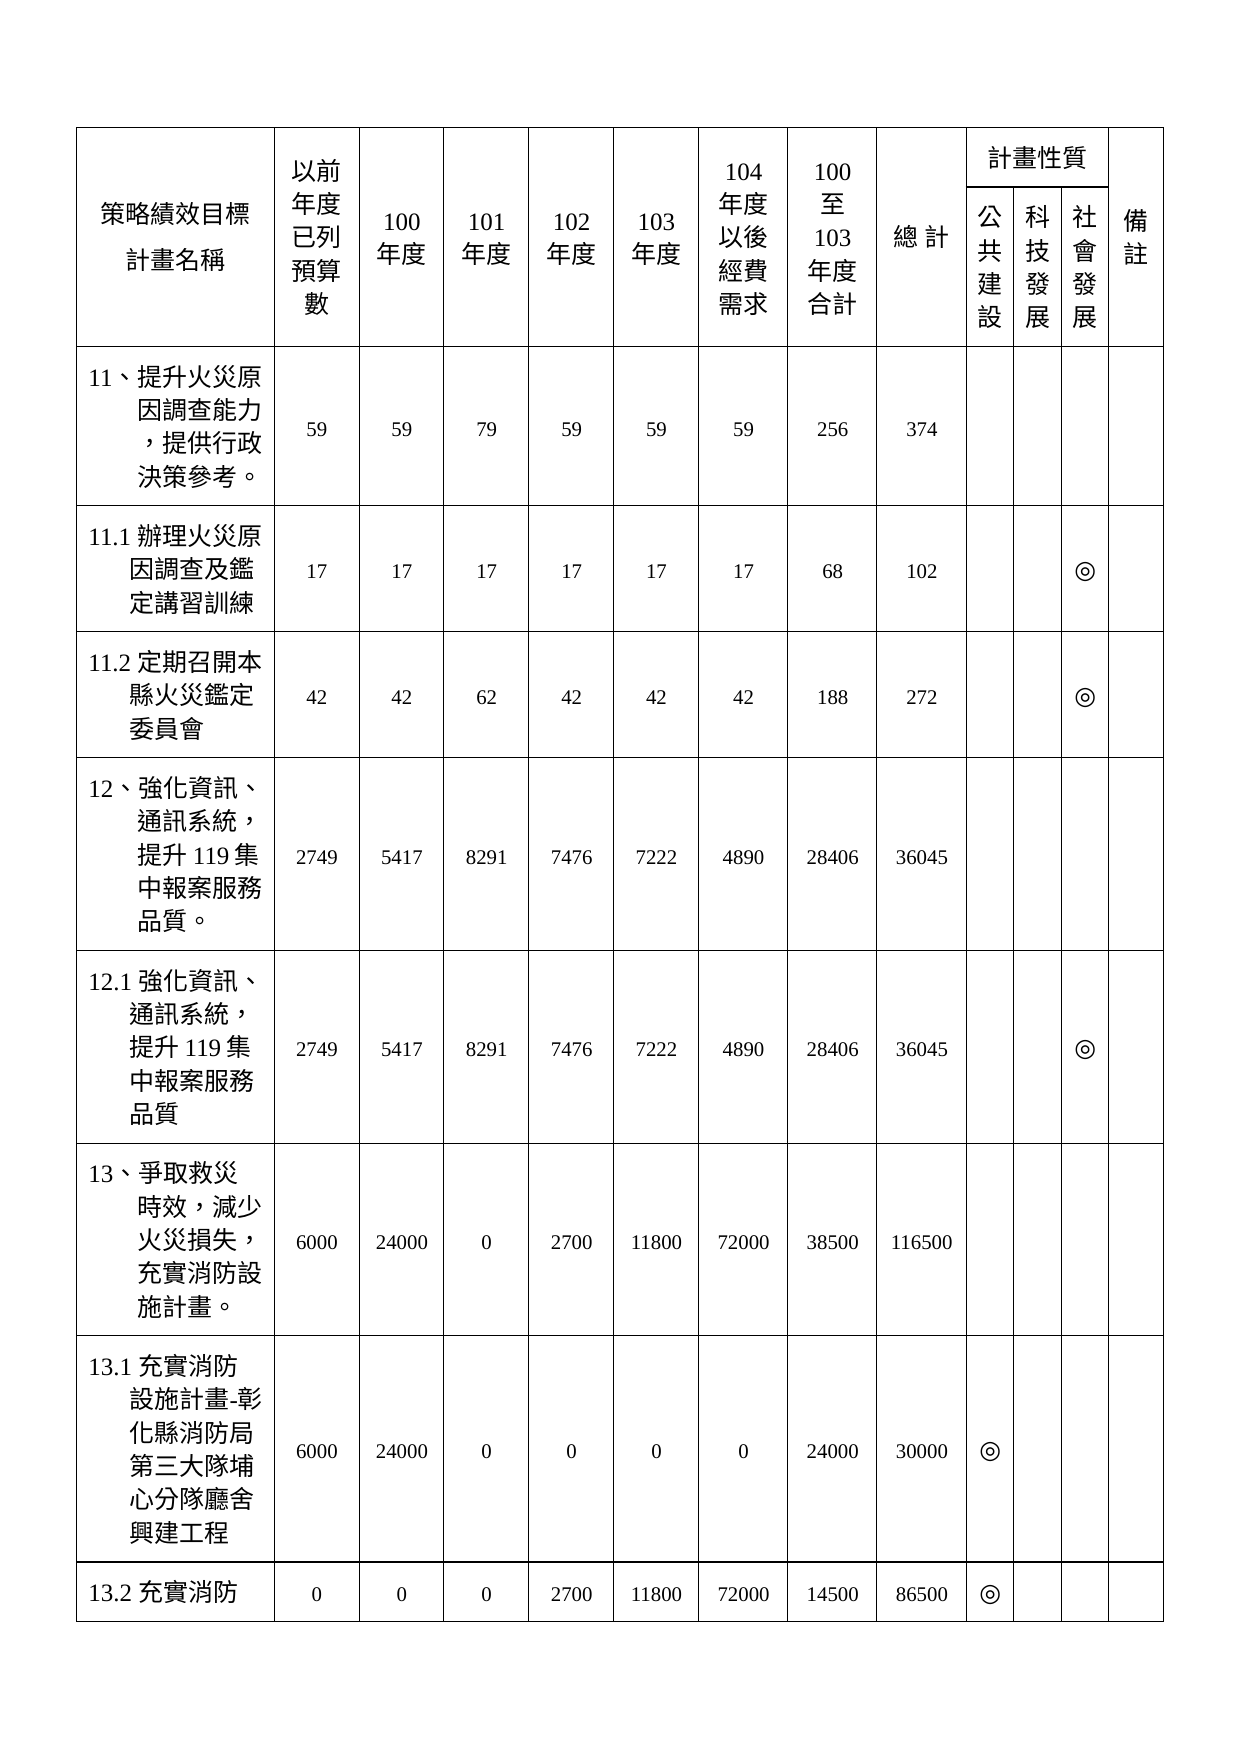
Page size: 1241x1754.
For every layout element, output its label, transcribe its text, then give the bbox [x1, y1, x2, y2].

table_cell [1014, 347, 1061, 505]
table_cell 24000 [788, 1336, 876, 1561]
table_cell 59 [614, 347, 698, 505]
table_cell 公共建設 [967, 188, 1013, 346]
table_cell 14500 [788, 1563, 876, 1621]
table_cell 17 [360, 506, 443, 631]
table_cell 0 [444, 1144, 528, 1335]
table_cell 7222 [614, 951, 698, 1143]
table_cell 8291 [444, 758, 528, 950]
table_cell ◎ [967, 1563, 1013, 1621]
table_cell [1062, 1563, 1108, 1621]
table_header 計畫性質 [967, 128, 1108, 186]
table_cell 0 [444, 1336, 528, 1561]
table_cell 4890 [699, 758, 787, 950]
table_cell 62 [444, 632, 528, 757]
table_cell 86500 [877, 1563, 966, 1621]
table_cell [1109, 632, 1163, 757]
table_header 100年度 [360, 128, 443, 346]
table_cell 42 [529, 632, 613, 757]
table_cell 36045 [877, 951, 966, 1143]
table_cell 2749 [275, 758, 359, 950]
table_cell 強化資訊、通訊系統，提升119集中報案服務品質。 [77, 758, 274, 950]
table_cell [1014, 632, 1061, 757]
table_cell 5417 [360, 951, 443, 1143]
table_cell [1014, 758, 1061, 950]
table_cell 7222 [614, 758, 698, 950]
table_cell 116500 [877, 1144, 966, 1335]
table_header 策略績效目標 計畫名稱 [77, 128, 274, 346]
table_cell 提升火災原因調查能力，提供行政決策參考。 [77, 347, 274, 505]
table_cell 爭取救災時效，減少火災損失，充實消防設施計畫。 [77, 1144, 274, 1335]
table_cell 8291 [444, 951, 528, 1143]
table_cell [967, 632, 1013, 757]
table_header 102年度 [529, 128, 613, 346]
table_cell 36045 [877, 758, 966, 950]
table_header 104年度以後經費需求 [699, 128, 787, 346]
table_cell 6000 [275, 1336, 359, 1561]
table_cell 0 [360, 1563, 443, 1621]
table_header 100至103年度合計 [788, 128, 876, 346]
table_cell 17 [444, 506, 528, 631]
table_cell 11800 [614, 1144, 698, 1335]
table_cell [1014, 951, 1061, 1143]
table_cell 7476 [529, 758, 613, 950]
table_cell 17 [275, 506, 359, 631]
table_cell [1062, 1144, 1108, 1335]
table_cell 0 [275, 1563, 359, 1621]
table_cell 79 [444, 347, 528, 505]
table_cell [1014, 1144, 1061, 1335]
table_cell [1109, 347, 1163, 505]
table_cell 59 [529, 347, 613, 505]
table_cell [1109, 951, 1163, 1143]
table_cell 188 [788, 632, 876, 757]
table_cell [1109, 506, 1163, 631]
table_cell 0 [444, 1563, 528, 1621]
table_header 備註 [1109, 128, 1163, 346]
table_cell 11800 [614, 1563, 698, 1621]
table_cell [1109, 1144, 1163, 1335]
table_cell 0 [529, 1336, 613, 1561]
table_cell [1109, 1563, 1163, 1621]
table_cell 4890 [699, 951, 787, 1143]
table_cell ◎ [1062, 951, 1108, 1143]
table_cell ◎ [1062, 506, 1108, 631]
table_header 以前年度已列預算數 [275, 128, 359, 346]
table_cell ◎ [967, 1336, 1013, 1561]
table_cell 13.2 充實消防 [77, 1563, 274, 1621]
table_cell 28406 [788, 758, 876, 950]
table_cell 2749 [275, 951, 359, 1143]
table_cell [1109, 1336, 1163, 1561]
table_cell [1014, 506, 1061, 631]
table_cell 0 [614, 1336, 698, 1561]
table_cell 42 [275, 632, 359, 757]
table_cell 102 [877, 506, 966, 631]
table_cell 11.2 定期召開本縣火災鑑定委員會 [77, 632, 274, 757]
table_cell [967, 758, 1013, 950]
table_cell [967, 506, 1013, 631]
table_cell ◎ [1062, 632, 1108, 757]
table_cell 7476 [529, 951, 613, 1143]
table_cell [1014, 1563, 1061, 1621]
table_cell 24000 [360, 1144, 443, 1335]
table_cell 社會發展 [1062, 188, 1108, 346]
table_cell [967, 1144, 1013, 1335]
table_cell [1109, 758, 1163, 950]
table_cell 17 [529, 506, 613, 631]
table_cell 2700 [529, 1563, 613, 1621]
table_cell 72000 [699, 1144, 787, 1335]
table_cell 0 [699, 1336, 787, 1561]
table_cell 24000 [360, 1336, 443, 1561]
table_header 101年度 [444, 128, 528, 346]
table_cell 5417 [360, 758, 443, 950]
table_cell 59 [275, 347, 359, 505]
table_cell [967, 951, 1013, 1143]
table_cell [967, 347, 1013, 505]
table_cell 13.1 充實消防設施計畫-彰化縣消防局第三大隊埔心分隊廳舍興建工程 [77, 1336, 274, 1561]
table_cell 6000 [275, 1144, 359, 1335]
table_cell [1062, 1336, 1108, 1561]
table_cell 59 [360, 347, 443, 505]
table_cell 256 [788, 347, 876, 505]
table_cell 12.1 強化資訊、通訊系統，提升119集中報案服務品質 [77, 951, 274, 1143]
table_cell 42 [699, 632, 787, 757]
table_cell 科技發展 [1014, 188, 1061, 346]
table_cell 11.1 辦理火災原因調查及鑑定講習訓練 [77, 506, 274, 631]
table_cell 42 [614, 632, 698, 757]
table_cell 72000 [699, 1563, 787, 1621]
table_cell 59 [699, 347, 787, 505]
table_cell 68 [788, 506, 876, 631]
table_cell 28406 [788, 951, 876, 1143]
table_cell 42 [360, 632, 443, 757]
table_header 總 計 [877, 128, 966, 346]
table_cell 30000 [877, 1336, 966, 1561]
table_cell [1062, 347, 1108, 505]
table_cell 2700 [529, 1144, 613, 1335]
table_cell [1014, 1336, 1061, 1561]
table_cell 17 [699, 506, 787, 631]
table_cell 17 [614, 506, 698, 631]
table_header 103年度 [614, 128, 698, 346]
table_cell 374 [877, 347, 966, 505]
table_cell 38500 [788, 1144, 876, 1335]
table_cell 272 [877, 632, 966, 757]
table_cell [1062, 758, 1108, 950]
